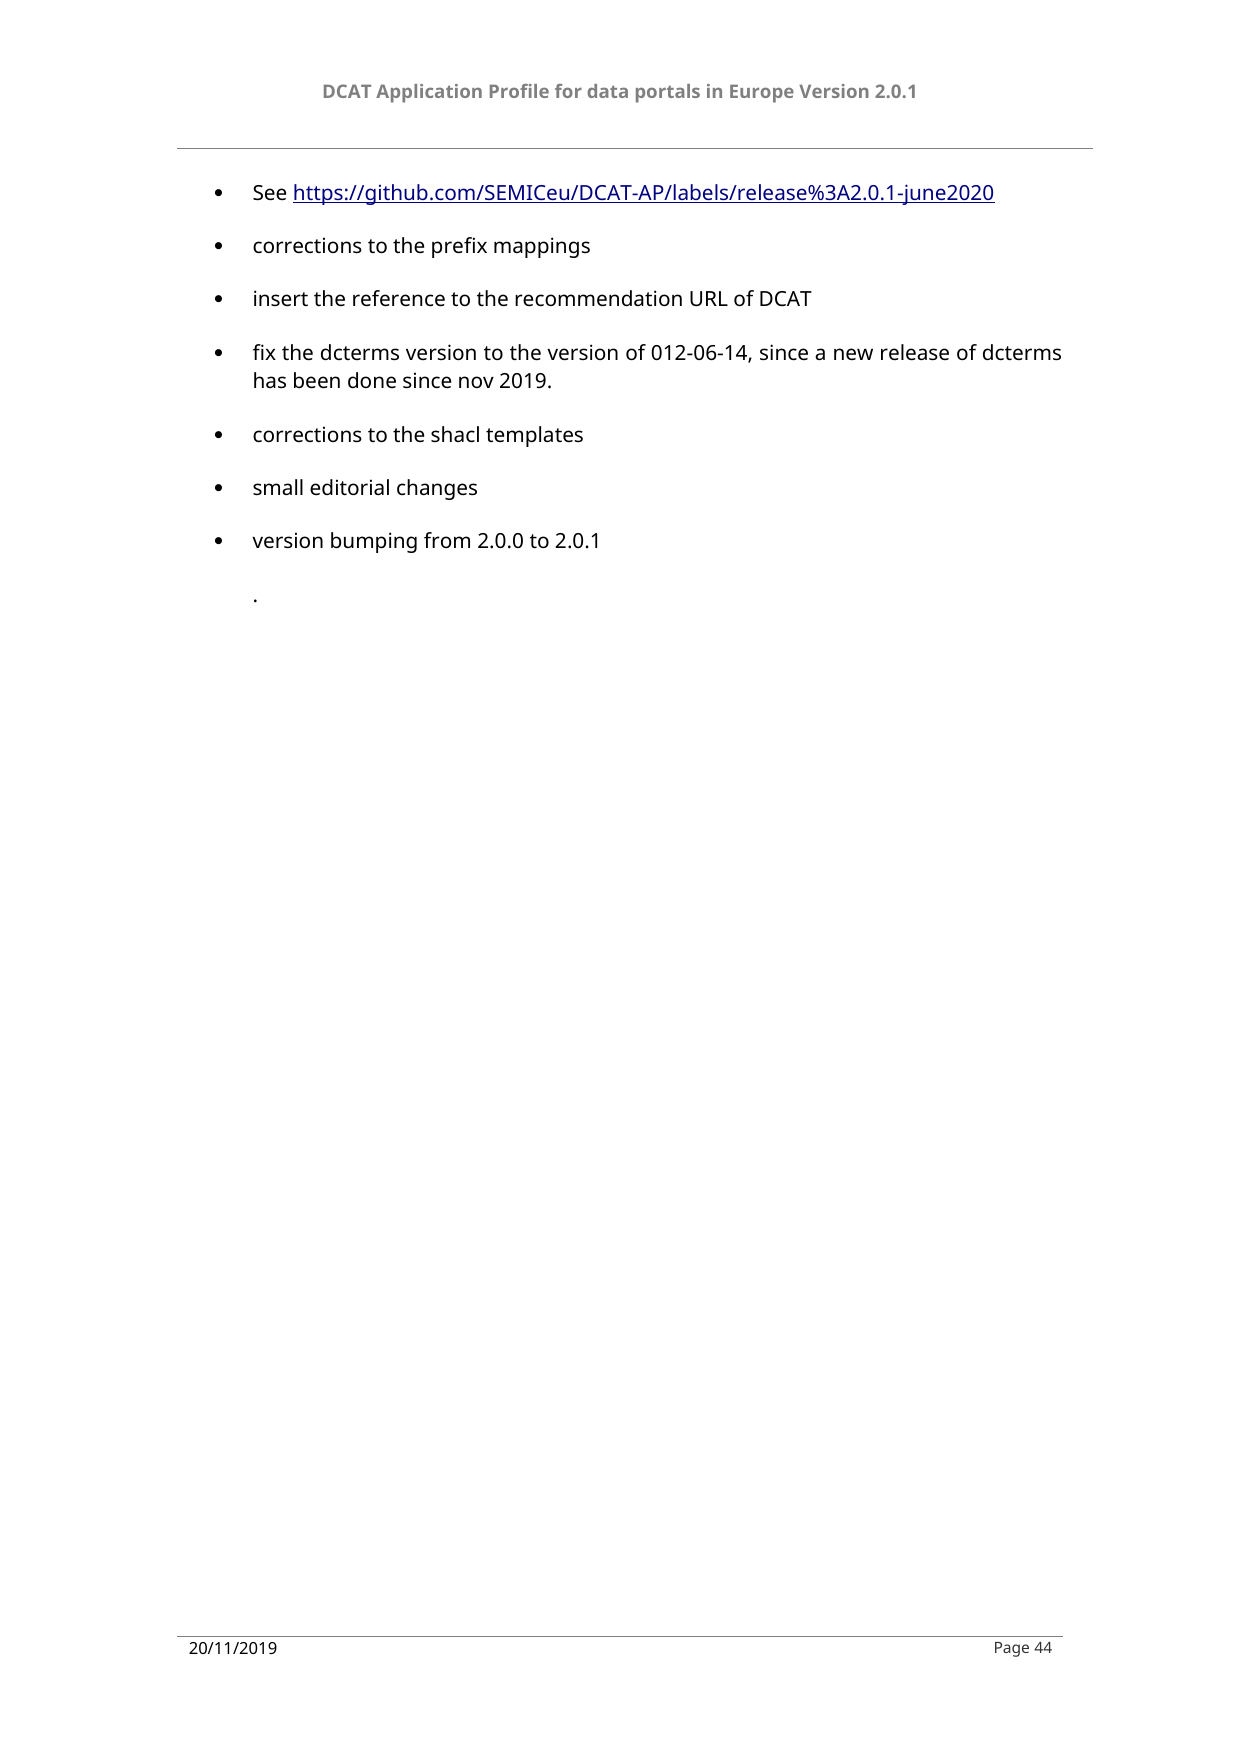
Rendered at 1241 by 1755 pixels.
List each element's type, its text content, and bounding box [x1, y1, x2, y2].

list version bumping from 2.0.0 to 2.0.1 [215, 527, 1063, 555]
list See https://github.com/SEMICeu/DCAT-AP/labels/release%3A2.0.1-june2020 [215, 178, 1063, 206]
list corrections to the shacl templates [215, 420, 1063, 448]
list corrections to the prefix mappings [215, 231, 1063, 259]
list fix the dcterms version to the version of 012-06-14, since a new release of dcterms has been done since nov 2019. [215, 338, 1063, 395]
list . [252, 580, 1063, 608]
list small editorial changes [215, 473, 1063, 502]
list insert the reference to the recommendation URL of DCAT [215, 284, 1063, 313]
